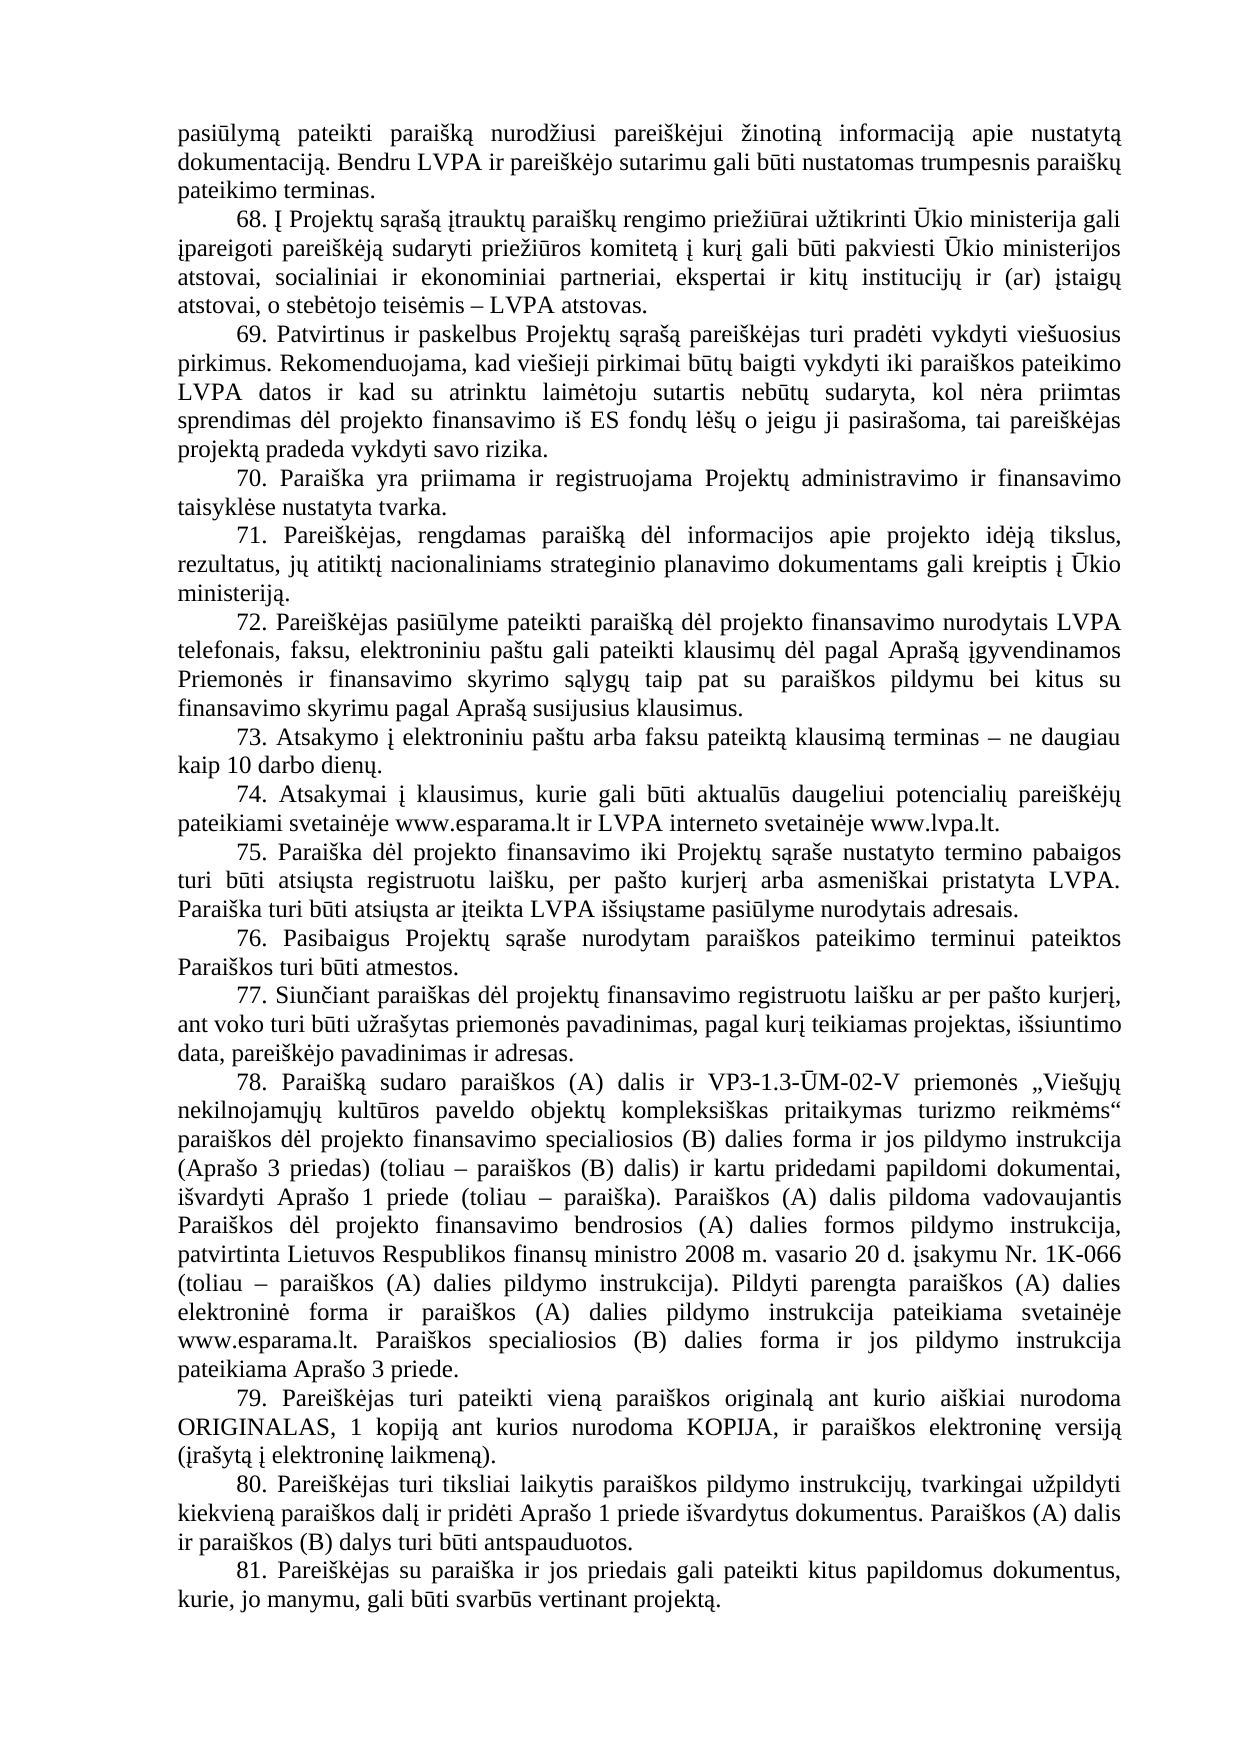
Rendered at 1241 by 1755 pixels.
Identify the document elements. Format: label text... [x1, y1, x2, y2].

text 74. Atsakymai į klausimus, kurie gali būti aktualūs daugeliui potencialių pareiškėjų pateikiami svetainėje www.esparama.lt ir LVPA interneto svetainėje www.lvpa.lt. [177, 779, 1122, 837]
text 68. Į Projektų sąrašą įtrauktų paraiškų rengimo priežiūrai užtikrinti Ūkio ministerija gali įpareigoti pareiškėją sudaryti priežiūros komitetą į kurį gali būti pakviesti Ūkio ministerijos atstovai, socialiniai ir ekonominiai partneriai, ekspertai ir kitų institucijų ir (ar) įstaigų atstovai, o stebėtojo teisėmis – LVPA atstovas. [177, 204, 1122, 319]
text 73. Atsakymo į elektroniniu paštu arba faksu pateiktą klausimą terminas – ne daugiau kaip 10 darbo dienų. [177, 722, 1122, 779]
text 71. Pareiškėjas, rengdamas paraišką dėl informacijos apie projekto idėją tikslus, rezultatus, jų atitiktį nacionaliniams strateginio planavimo dokumentams gali kreiptis į Ūkio ministeriją. [177, 521, 1122, 607]
text 69. Patvirtinus ir paskelbus Projektų sąrašą pareiškėjas turi pradėti vykdyti viešuosius pirkimus. Rekomenduojama, kad viešieji pirkimai būtų baigti vykdyti iki paraiškos pateikimo LVPA datos ir kad su atrinktu laimėtoju sutartis nebūtų sudaryta, kol nėra priimtas sprendimas dėl projekto finansavimo iš ES fondų lėšų o jeigu ji pasirašoma, tai pareiškėjas projektą pradeda vykdyti savo rizika. [177, 319, 1122, 463]
text 77. Siunčiant paraiškas dėl projektų finansavimo registruotu laišku ar per pašto kurjerį, ant voko turi būti užrašytas priemonės pavadinimas, pagal kurį teikiamas projektas, išsiuntimo data, pareiškėjo pavadinimas ir adresas. [177, 981, 1122, 1067]
text 72. Pareiškėjas pasiūlyme pateikti paraišką dėl projekto finansavimo nurodytais LVPA telefonais, faksu, elektroniniu paštu gali pateikti klausimų dėl pagal Aprašą įgyvendinamos Priemonės ir finansavimo skyrimo sąlygų taip pat su paraiškos pildymu bei kitus su finansavimo skyrimu pagal Aprašą susijusius klausimus. [177, 607, 1122, 722]
text 81. Pareiškėjas su paraiška ir jos priedais gali pateikti kitus papildomus dokumentus, kurie, jo manymu, gali būti svarbūs vertinant projektą. [177, 1556, 1122, 1613]
text pasiūlymą pateikti paraišką nurodžiusi pareiškėjui žinotiną informaciją apie nustatytą dokumentaciją. Bendru LVPA ir pareiškėjo sutarimu gali būti nustatomas trumpesnis paraiškų pateikimo terminas. [177, 118, 1122, 204]
text 78. Paraišką sudaro paraiškos (A) dalis ir VP3-1.3-ŪM-02-V priemonės „Viešųjų nekilnojamųjų kultūros paveldo objektų kompleksiškas pritaikymas turizmo reikmėms“ paraiškos dėl projekto finansavimo specialiosios (B) dalies forma ir jos pildymo instrukcija (Aprašo 3 priedas) (toliau – paraiškos (B) dalis) ir kartu pridedami papildomi dokumentai, išvardyti Aprašo 1 priede (toliau – paraiška). Paraiškos (A) dalis pildoma vadovaujantis Paraiškos dėl projekto finansavimo bendrosios (A) dalies formos pildymo instrukcija, patvirtinta Lietuvos Respublikos finansų ministro 2008 m. vasario 20 d. įsakymu Nr. 1K-066 (toliau – paraiškos (A) dalies pildymo instrukcija). Pildyti parengta paraiškos (A) dalies elektroninė forma ir paraiškos (A) dalies pildymo instrukcija pateikiama svetainėje www.esparama.lt. Paraiškos specialiosios (B) dalies forma ir jos pildymo instrukcija pateikiama Aprašo 3 priede. [177, 1067, 1122, 1383]
text 80. Pareiškėjas turi tiksliai laikytis paraiškos pildymo instrukcijų, tvarkingai užpildyti kiekvieną paraiškos dalį ir pridėti Aprašo 1 priede išvardytus dokumentus. Paraiškos (A) dalis ir paraiškos (B) dalys turi būti antspauduotos. [177, 1469, 1122, 1556]
text 70. Paraiška yra priimama ir registruojama Projektų administravimo ir finansavimo taisyklėse nustatyta tvarka. [177, 463, 1122, 521]
text 79. Pareiškėjas turi pateikti vieną paraiškos originalą ant kurio aiškiai nurodoma ORIGINALAS, 1 kopiją ant kurios nurodoma KOPIJA, ir paraiškos elektroninę versiją (įrašytą į elektroninę laikmeną). [177, 1383, 1122, 1469]
text 75. Paraiška dėl projekto finansavimo iki Projektų sąraše nustatyto termino pabaigos turi būti atsiųsta registruotu laišku, per pašto kurjerį arba asmeniškai pristatyta LVPA. Paraiška turi būti atsiųsta ar įteikta LVPA išsiųstame pasiūlyme nurodytais adresais. [177, 837, 1122, 923]
text 76. Pasibaigus Projektų sąraše nurodytam paraiškos pateikimo terminui pateiktos Paraiškos turi būti atmestos. [177, 923, 1122, 981]
